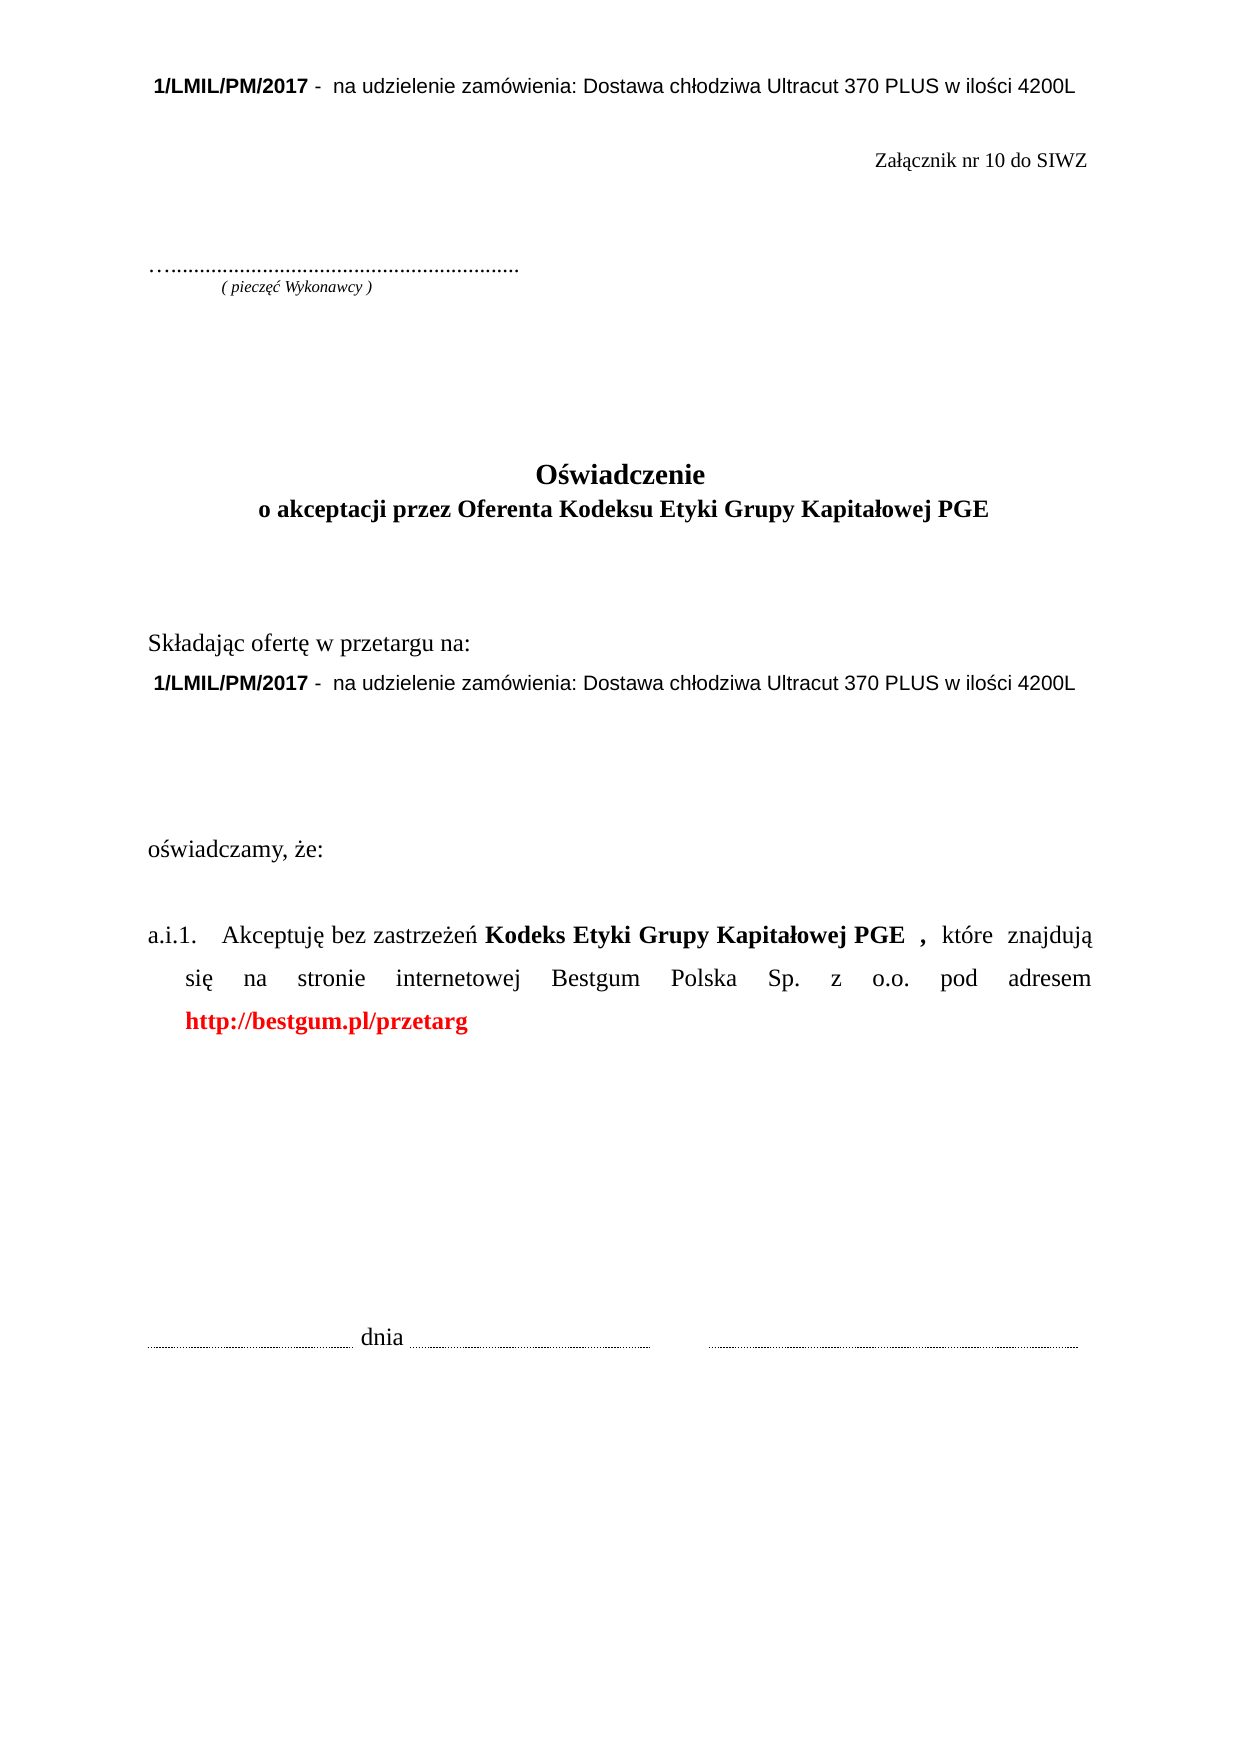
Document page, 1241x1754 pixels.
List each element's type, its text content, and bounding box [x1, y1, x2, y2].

text Oświadczenie [148, 457, 1093, 490]
text ( pieczęć Wykonawcy ) [148, 277, 1093, 296]
text Załącznik nr 10 do SIWZ [148, 148, 1093, 172]
text 1/LMIL/PM/2017 - na udzielenie zamówienia: Dostawa chłodziwa Ultracut 370 PLUS w ilości 4200L [148, 671, 1091, 695]
text …............................................................. [148, 251, 1093, 277]
text Składając ofertę w przetargu na: [148, 628, 1093, 657]
text oświadczamy, że: [148, 834, 1093, 863]
text dnia [148, 1322, 1093, 1351]
text o akceptacji przez Oferenta Kodeksu Etyki Grupy Kapitałowej PGE [148, 490, 1093, 524]
list Akceptuję bez zastrzeżeń Kodeks Etyki Grupy Kapitałowej PGE , które znajdują się na stronie internetowej Bestgum Polska Sp. z o.o. pod adresem http://bestgum.pl/przetarg [148, 920, 1093, 1035]
